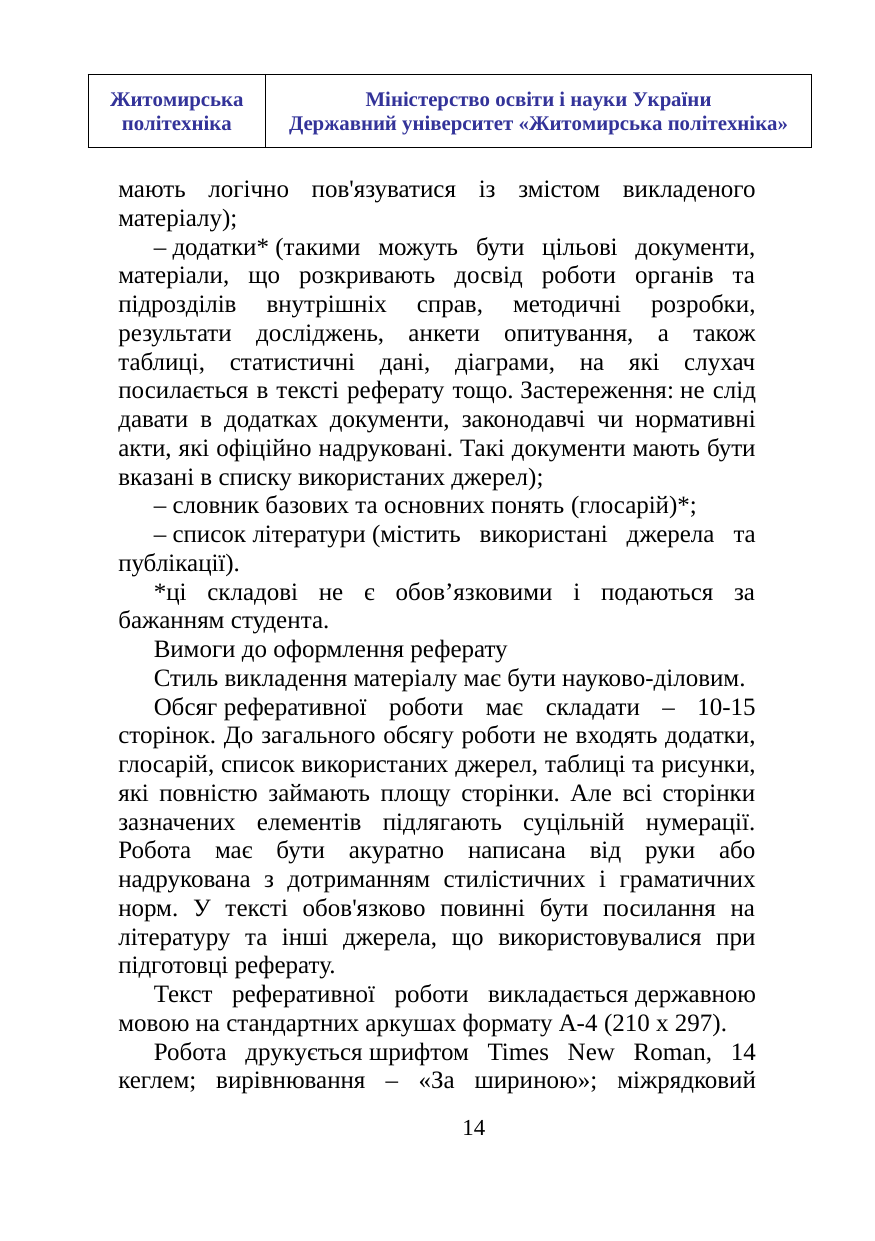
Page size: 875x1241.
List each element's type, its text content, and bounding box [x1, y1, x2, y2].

text *ці складові не є обов’язковими і подаються за бажанням студента. [118, 577, 756, 634]
text Обсяг реферативної роботи має складати – 10-15 сторінок. До загального обсягу роботи не входять додатки, глосарій, список використаних джерел, таблиці та рисунки, які повністю займають площу сторінки. Але всі сторінки зазначених елементів підлягають суцільній нумерації. Робота має бути акуратно написана від руки або надрукована з дотриманням стилістичних і граматичних норм. У тексті обов'язково повинні бути посилання на літературу та інші джерела, що використовувалися при підготовці реферату. [118, 692, 756, 979]
text – додатки* (такими можуть бути цільові документи, матеріали, що розкривають досвід роботи органів та підрозділів внутрішніх справ, методичні розробки, результати досліджень, анкети опитування, а також таблиці, статистичні дані, діаграми, на які слухач посилається в тексті реферату тощо. Застереження: не слід давати в додатках документи, законодавчі чи нормативні акти, які офіційно надруковані. Такі документи мають бути вказані в списку використаних джерел); [118, 232, 756, 491]
text мають логічно пов'язуватися із змістом викладеного матеріалу); [118, 174, 756, 232]
text – список літератури (містить використані джерела та публікації). [118, 519, 756, 577]
text Вимоги до оформлення реферату [118, 634, 756, 663]
text – словник базових та основних понять (глосарій)*; [118, 491, 756, 519]
text Стиль викладення матеріалу має бути науково-діловим. [118, 663, 756, 692]
text Робота друкується шрифтом Times New Roman, 14 кеглем; вирівнювання – «За шириною»; міжрядковий [118, 1037, 756, 1094]
text Текст реферативної роботи викладається державною мовою на стандартних аркушах формату А-4 (210 х 297). [118, 979, 756, 1037]
